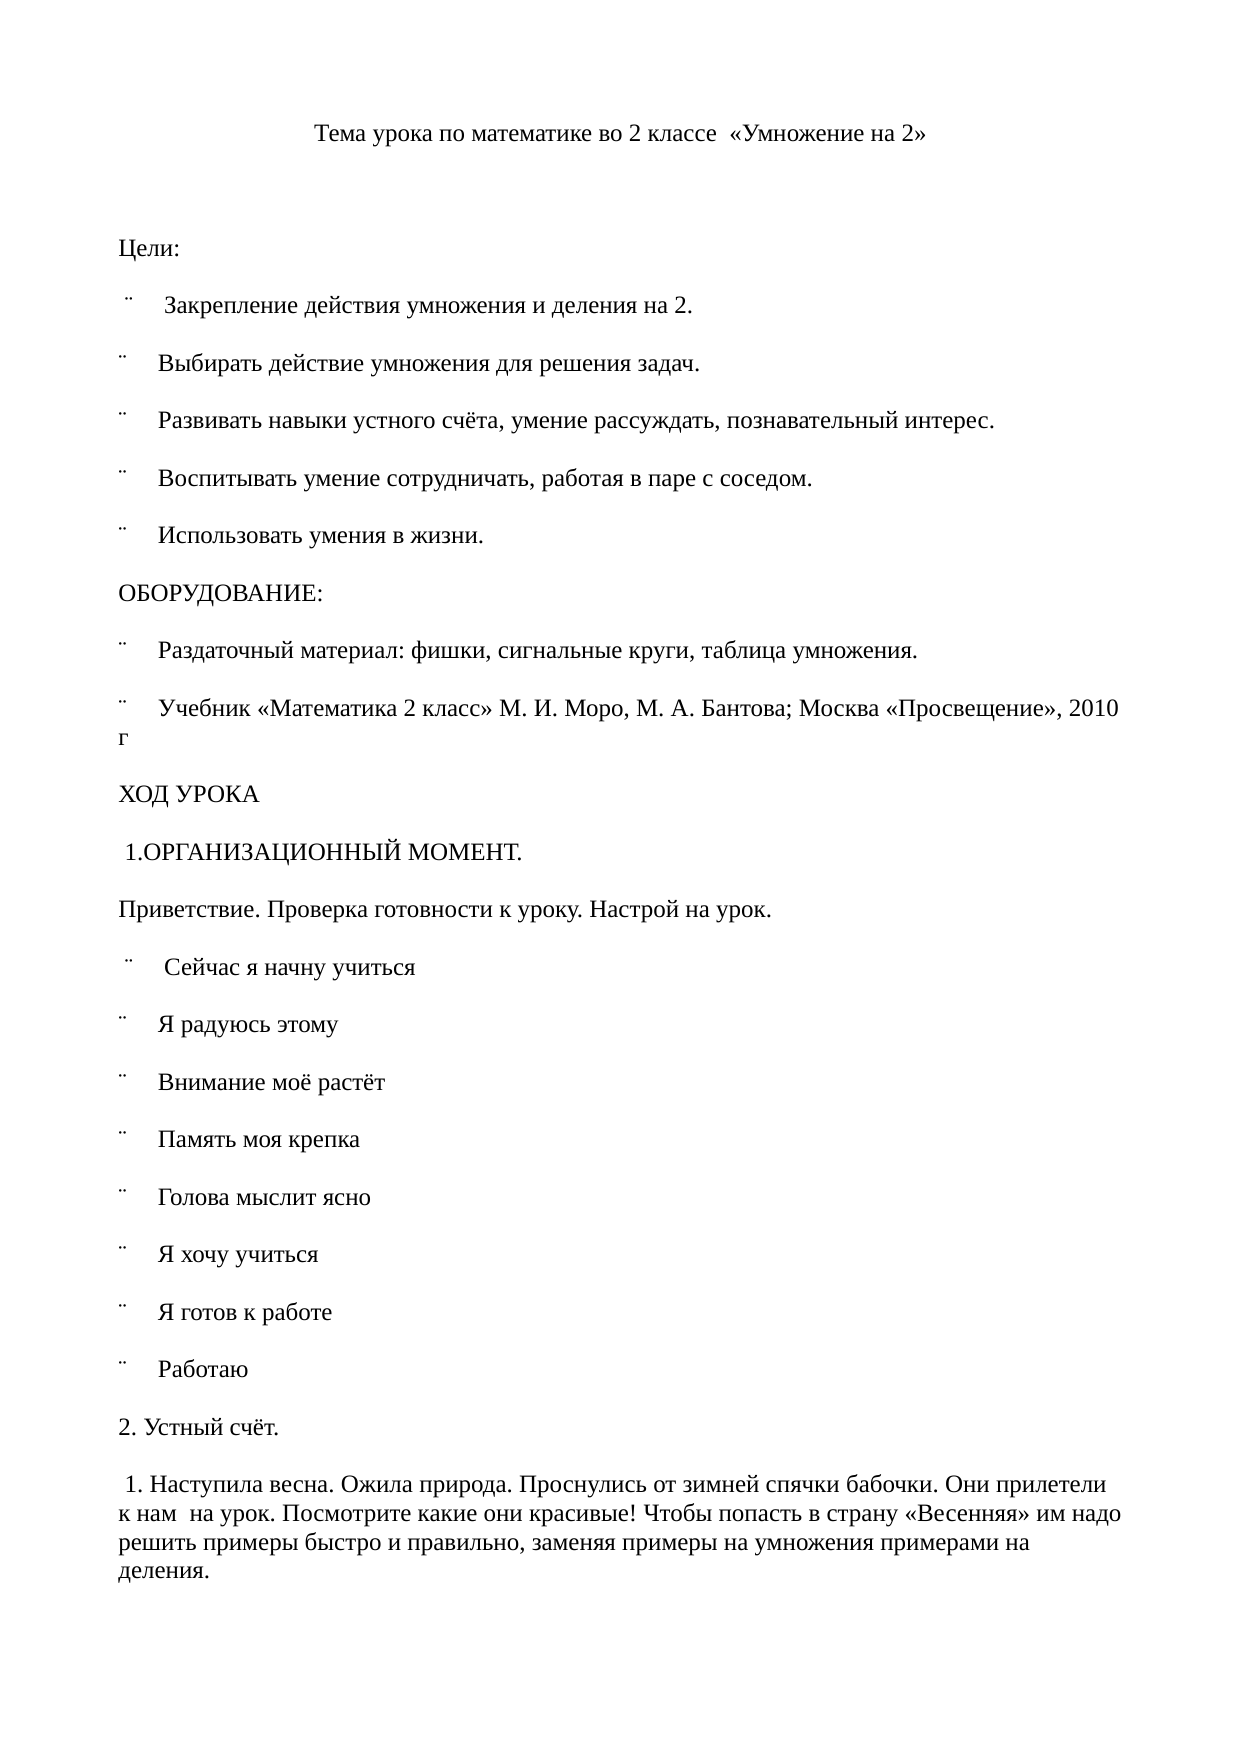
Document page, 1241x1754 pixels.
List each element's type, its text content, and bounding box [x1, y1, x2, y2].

text Цели: [118, 233, 1122, 262]
text ¨ Работаю [118, 1354, 1122, 1383]
text ¨ Я готов к работе [118, 1297, 1122, 1326]
text ¨ Использовать умения в жизни. [118, 521, 1122, 549]
text ¨ Закрепление действия умножения и деления на 2. [118, 291, 1122, 319]
text ¨ Я хочу учиться [118, 1239, 1122, 1268]
text ¨ Учебник «Математика 2 класс» М. И. Моро, М. А. Бантова; Москва «Просвещение», 2010 г [118, 693, 1122, 751]
text ХОД УРОКА [118, 779, 1122, 808]
text ¨ Раздаточный материал: фишки, сигнальные круги, таблица умножения. [118, 636, 1122, 664]
text ¨ Я радуюсь этому [118, 1009, 1122, 1038]
text ¨ Память моя крепка [118, 1124, 1122, 1153]
text ¨ Развивать навыки устного счёта, умение рассуждать, познавательный интерес. [118, 406, 1122, 434]
text ¨ Воспитывать умение сотрудничать, работая в паре с соседом. [118, 463, 1122, 492]
text ¨ Голова мыслит ясно [118, 1182, 1122, 1211]
text ОБОРУДОВАНИЕ: [118, 578, 1122, 607]
text ¨ Выбирать действие умножения для решения задач. [118, 348, 1122, 377]
text 1. Наступила весна. Ожила природа. Проснулись от зимней спячки бабочки. Они прилетели к нам на урок. Посмотрите какие они красивые! Чтобы попасть в страну «Весенняя» им надо решить примеры быстро и правильно, заменяя примеры на умножения примерами на деления. [118, 1469, 1122, 1584]
text 1.ОРГАНИЗАЦИОННЫЙ МОМЕНТ. [118, 837, 1122, 866]
text Приветствие. Проверка готовности к уроку. Настрой на урок. [118, 894, 1122, 923]
text ¨ Внимание моё растёт [118, 1067, 1122, 1096]
text Тема урока по математике во 2 классе «Умножение на 2» [118, 118, 1122, 147]
text ¨ Сейчас я начну учиться [118, 952, 1122, 981]
text 2. Устный счёт. [118, 1412, 1122, 1441]
